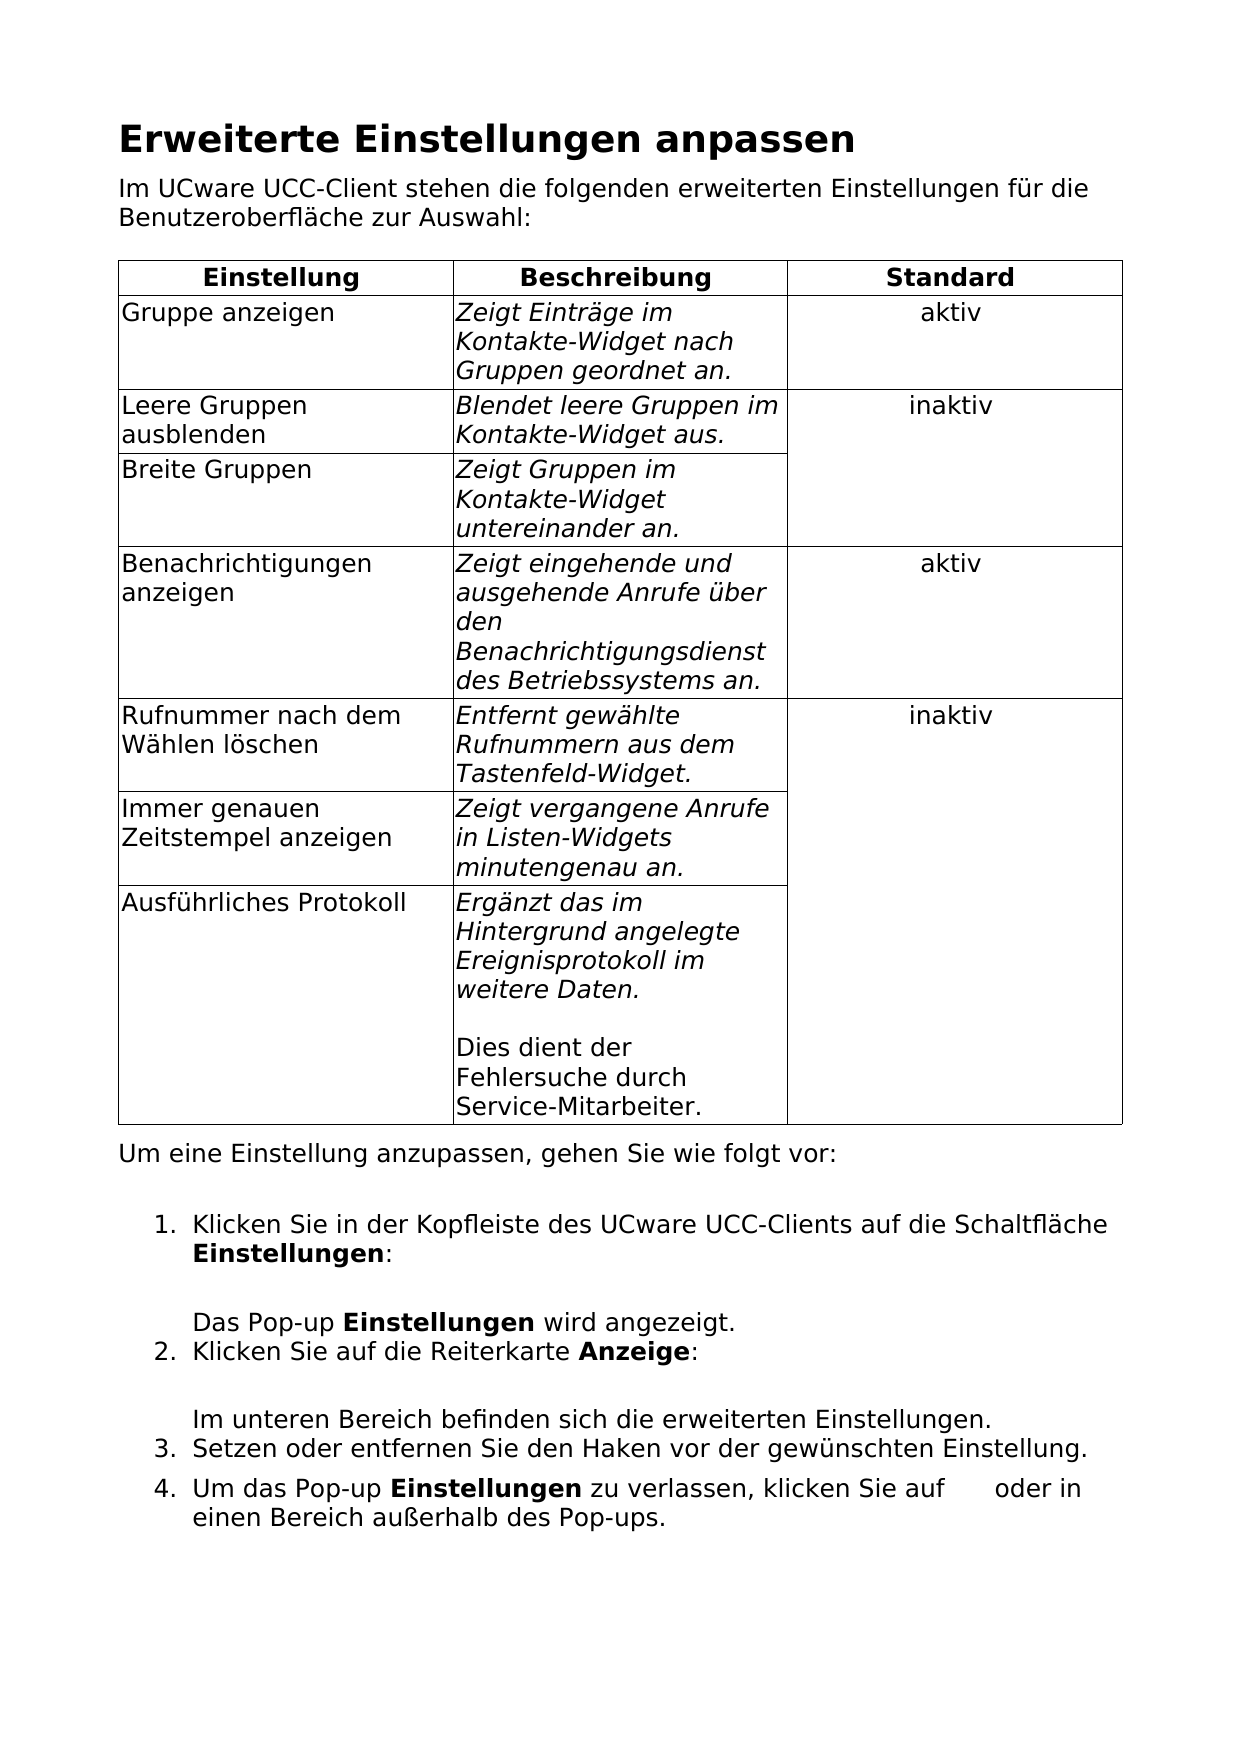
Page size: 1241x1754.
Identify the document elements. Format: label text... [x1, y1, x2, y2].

list Um das Pop-up Einstellungen zu verlassen, klicken Sie auf oder in einen Bereich außerhalb des Pop-ups. [177, 1464, 1122, 1532]
table_cell Zeigt Gruppen im Kontakte-Widget untereinander an. [454, 454, 787, 546]
table_cell Immer genauen Zeitstempel anzeigen [119, 792, 453, 885]
table_cell Gruppe anzeigen [119, 296, 453, 388]
table_cell Rufnummer nach dem Wählen löschen [119, 699, 453, 791]
text Im UCware UCC-Client stehen die folgenden erweiterten Einstellungen für die Benutzeroberfläche zur Auswahl: [118, 174, 1122, 233]
table_cell inaktiv [788, 699, 1122, 1124]
table_cell aktiv [788, 547, 1122, 698]
table_cell aktiv [788, 296, 1122, 388]
table_cell Blendet leere Gruppen im Kontakte-Widget aus. [454, 390, 787, 453]
table_cell Ausführliches Protokoll [119, 886, 453, 1124]
list Klicken Sie in der Kopfleiste des UCware UCC-Clients auf die Schaltfläche Einstellungen: Das Pop-up Einstellungen wird angezeigt. [177, 1210, 1122, 1337]
text Um eine Einstellung anzupassen, gehen Sie wie folgt vor: [118, 1139, 1122, 1168]
table_cell Breite Gruppen [119, 454, 453, 546]
table_cell Zeigt vergangene Anrufe in Listen-Widgets minutengenau an. [454, 792, 787, 885]
table_cell Zeigt eingehende und ausgehende Anrufe über den Benachrichtigungsdienst des Betriebssystems an. [454, 547, 787, 698]
table_cell Zeigt Einträge im Kontakte-Widget nach Gruppen geordnet an. [454, 296, 787, 388]
subtitle Erweiterte Einstellungen anpassen [118, 118, 1122, 162]
table_cell Entfernt gewählte Rufnummern aus dem Tastenfeld-Widget. [454, 699, 787, 791]
table_header Beschreibung [454, 261, 787, 295]
table_cell Benachrichtigungen anzeigen [119, 547, 453, 698]
table_cell inaktiv [788, 390, 1122, 546]
list Setzen oder entfernen Sie den Haken vor der gewünschten Einstellung. [177, 1435, 1122, 1464]
table_cell Ergänzt das im Hintergrund angelegte Ereignisprotokoll im weitere Daten. Dies dient der Fehlersuche durch Service-Mitarbeiter. [454, 886, 787, 1124]
table_header Einstellung [119, 261, 453, 295]
list Klicken Sie auf die Reiterkarte Anzeige: Im unteren Bereich befinden sich die erweiterten Einstellungen. [177, 1337, 1122, 1435]
table_header Standard [788, 261, 1122, 295]
table_cell Leere Gruppen ausblenden [119, 390, 453, 453]
